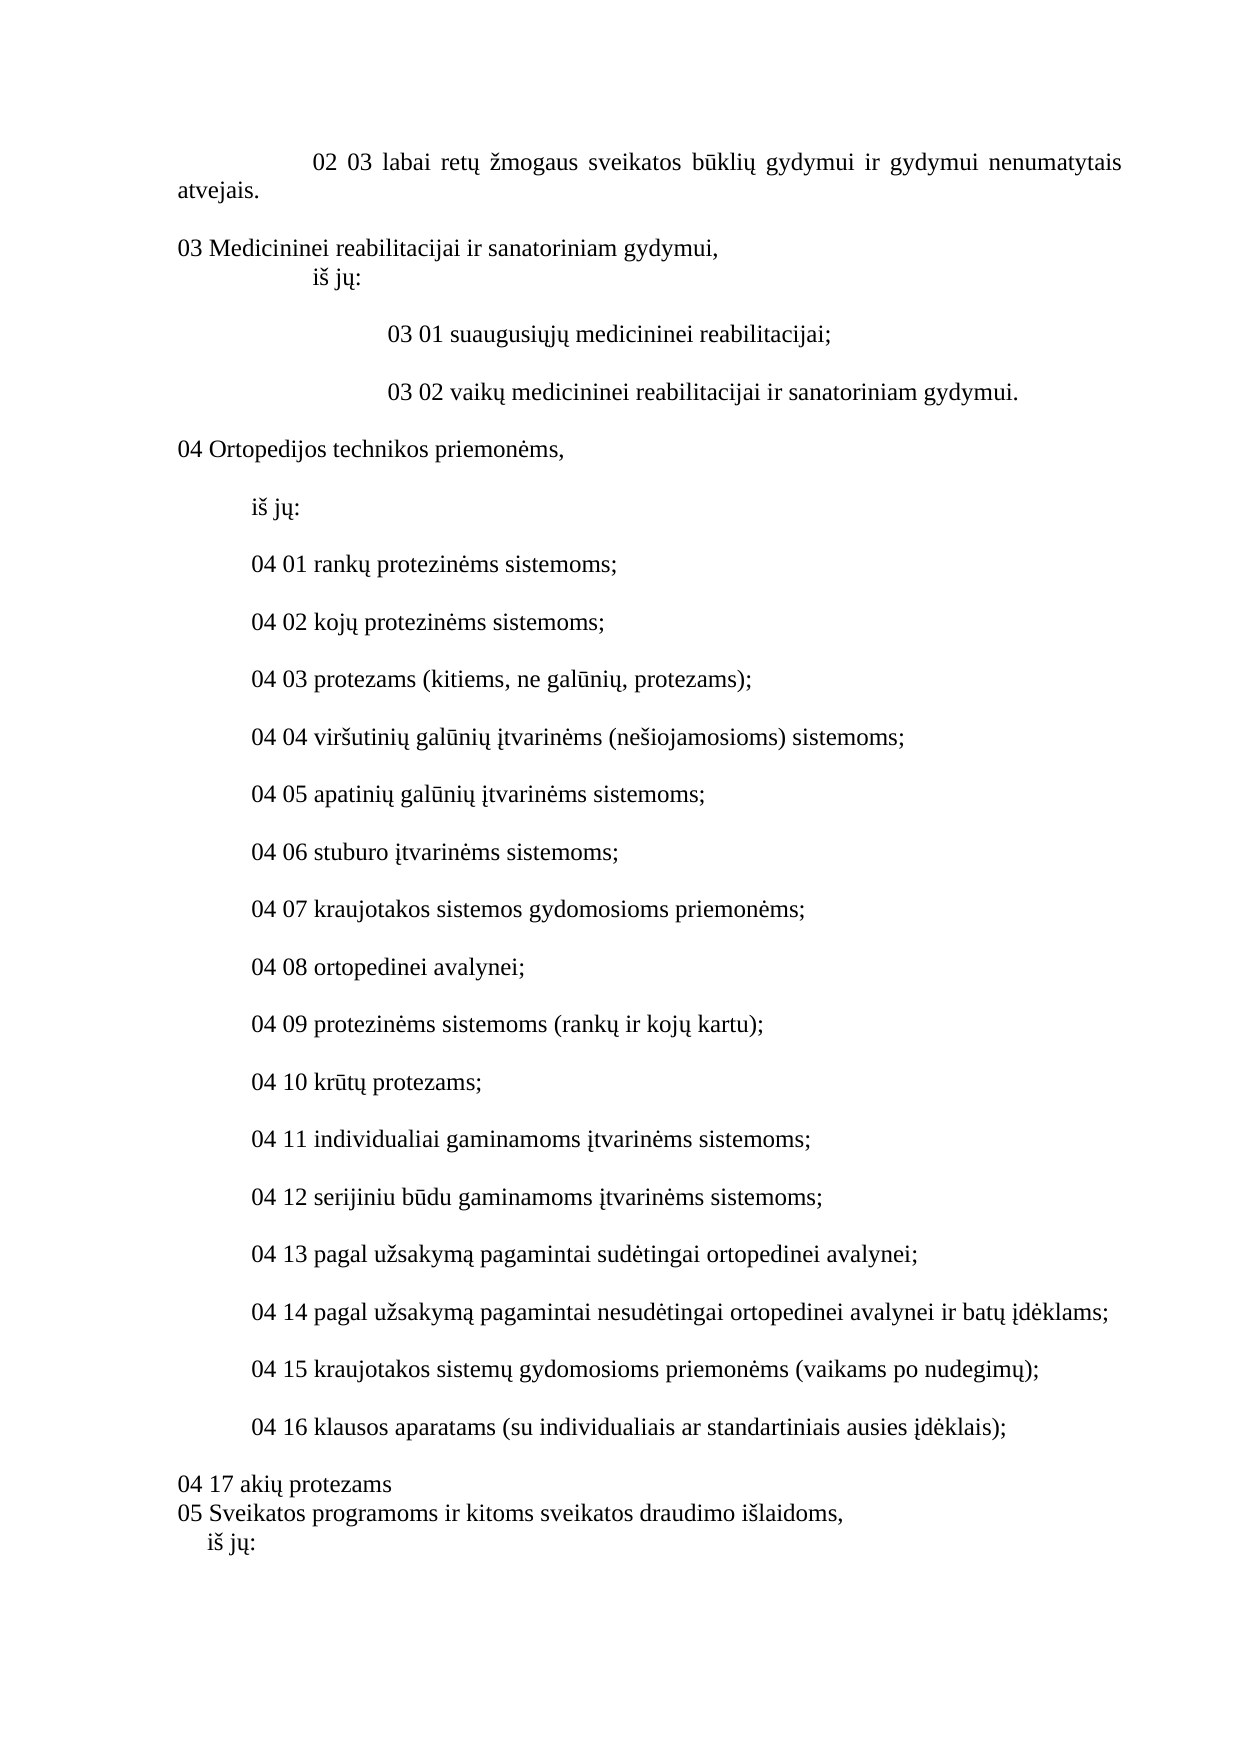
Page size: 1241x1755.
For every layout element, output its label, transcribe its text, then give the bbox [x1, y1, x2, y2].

text iš jų: [177, 262, 1122, 291]
text 04 10 krūtų protezams; [177, 1067, 1122, 1096]
text 04 12 serijiniu būdu gaminamoms įtvarinėms sistemoms; [177, 1182, 1122, 1211]
text 04 03 protezams (kitiems, ne galūnių, protezams); [251, 664, 1122, 693]
text 04 01 rankų protezinėms sistemoms; [251, 549, 1122, 578]
text 05 Sveikatos programoms ir kitoms sveikatos draudimo išlaidoms, [177, 1498, 1122, 1527]
text 04 16 klausos aparatams (su individualiais ar standartiniais ausies įdėklais); [177, 1412, 1122, 1441]
text iš jų: [177, 1527, 1122, 1556]
text 04 08 ortopedinei avalynei; [177, 952, 1122, 981]
text 04 05 apatinių galūnių įtvarinėms sistemoms; [251, 779, 1122, 808]
text 04 14 pagal užsakymą pagamintai nesudėtingai ortopedinei avalynei ir batų įdėklams; [177, 1297, 1122, 1326]
text 04 02 kojų protezinėms sistemoms; [251, 607, 1122, 636]
text 04 04 viršutinių galūnių įtvarinėms (nešiojamosioms) sistemoms; [251, 722, 1122, 751]
text 04 09 protezinėms sistemoms (rankų ir kojų kartu); [177, 1009, 1122, 1038]
text iš jų: [177, 492, 1122, 521]
text 04 15 kraujotakos sistemų gydomosioms priemonėms (vaikams po nudegimų); [177, 1354, 1122, 1383]
text 04 11 individualiai gaminamoms įtvarinėms sistemoms; [177, 1124, 1122, 1153]
text 02 03 labai retų žmogaus sveikatos būklių gydymui ir gydymui nenumatytais atvejais. [177, 147, 1122, 204]
text 03 Medicininei reabilitacijai ir sanatoriniam gydymui, [177, 233, 1122, 262]
text 04 13 pagal užsakymą pagamintai sudėtingai ortopedinei avalynei; [177, 1239, 1122, 1268]
text 04 17 akių protezams [177, 1469, 1122, 1498]
text 04 Ortopedijos technikos priemonėms, [177, 434, 1122, 463]
text 04 06 stuburo įtvarinėms sistemoms; [251, 837, 1122, 866]
text 04 07 kraujotakos sistemos gydomosioms priemonėms; [251, 894, 1122, 923]
text 03 02 vaikų medicininei reabilitacijai ir sanatoriniam gydymui. [252, 377, 1122, 406]
text 03 01 suaugusiųjų medicininei reabilitacijai; [252, 319, 1122, 348]
